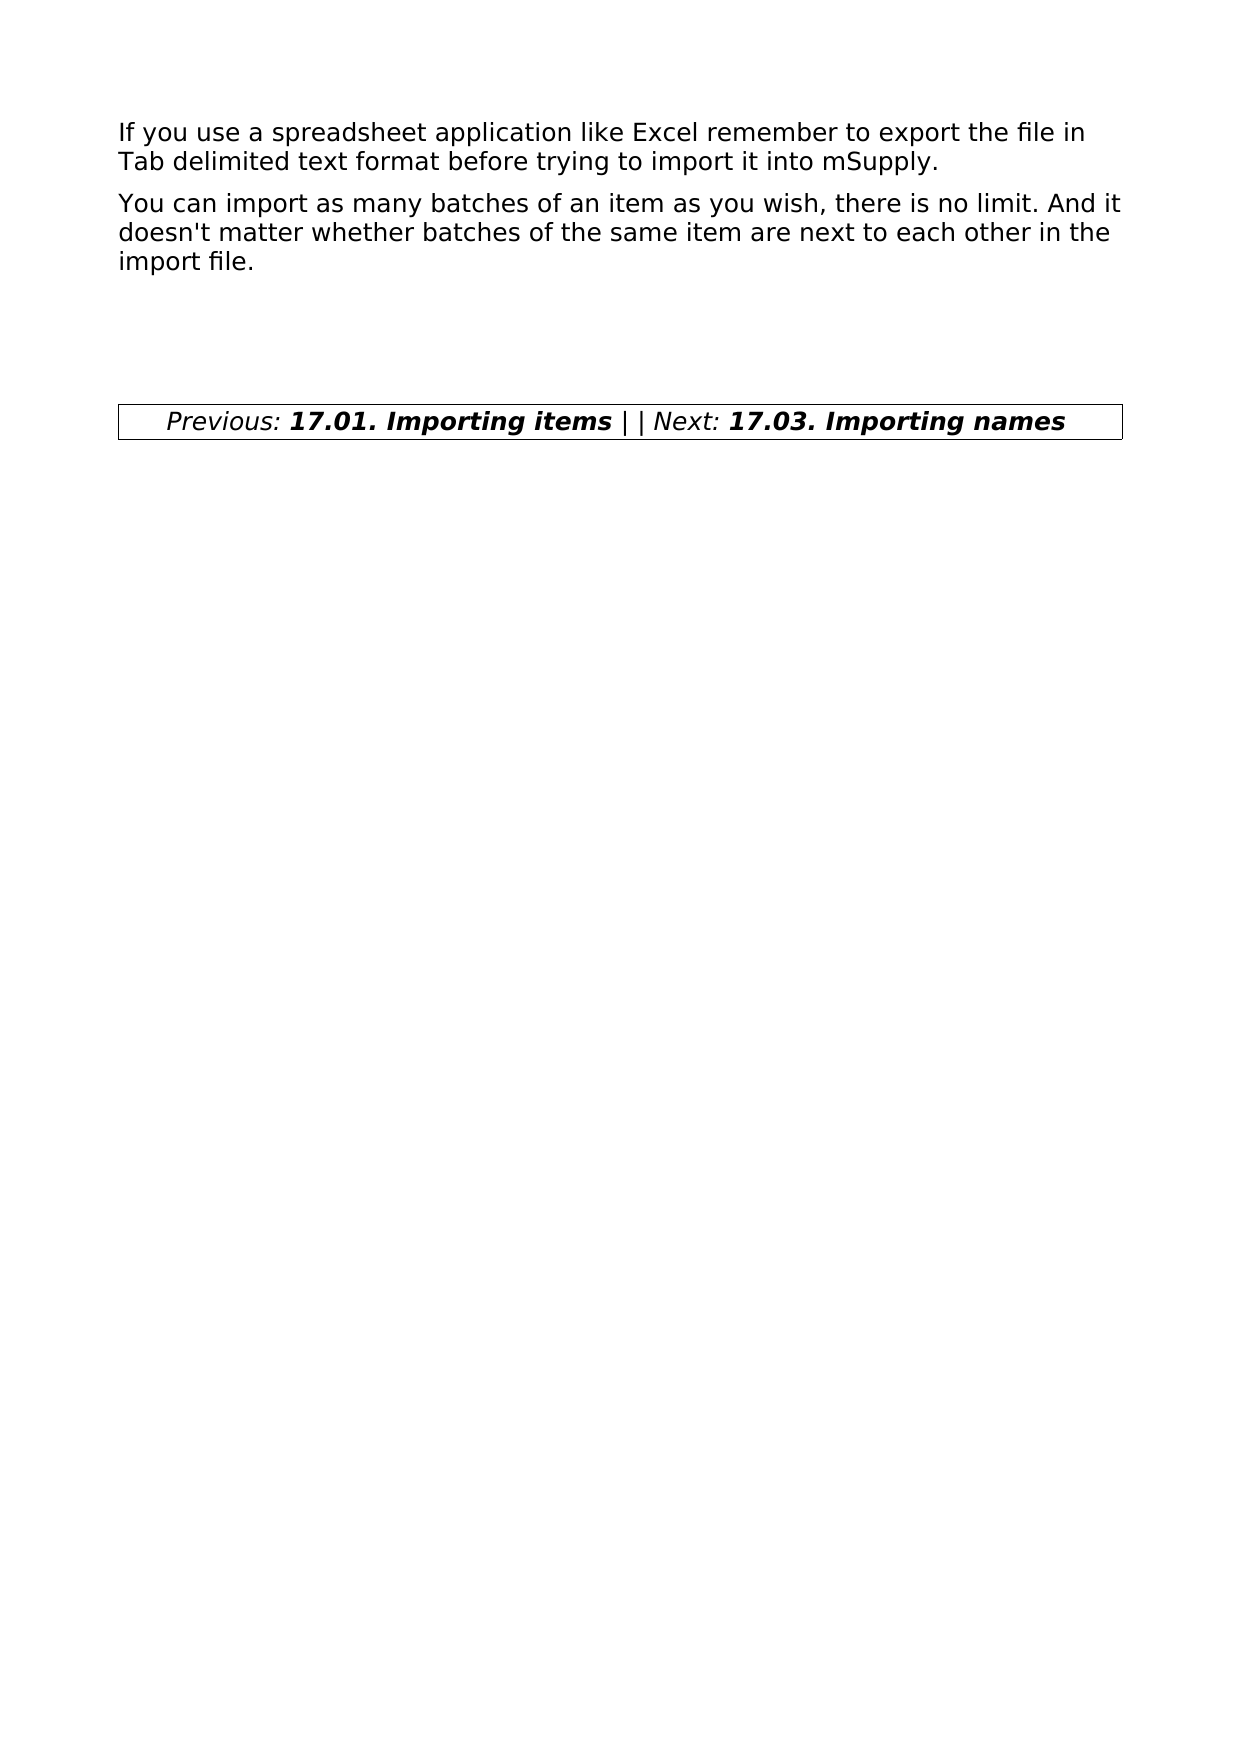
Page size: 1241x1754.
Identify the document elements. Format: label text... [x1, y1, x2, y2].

text If you use a spreadsheet application like Excel remember to export the file in Tab delimited text format before trying to import it into mSupply. [118, 118, 1122, 176]
text You can import as many batches of an item as you wish, there is no limit. And it doesn't matter whether batches of the same item are next to each other in the import file. [118, 189, 1122, 276]
table_header Previous: 17.01. Importing items | | Next: 17.03. Importing names [119, 405, 1122, 439]
